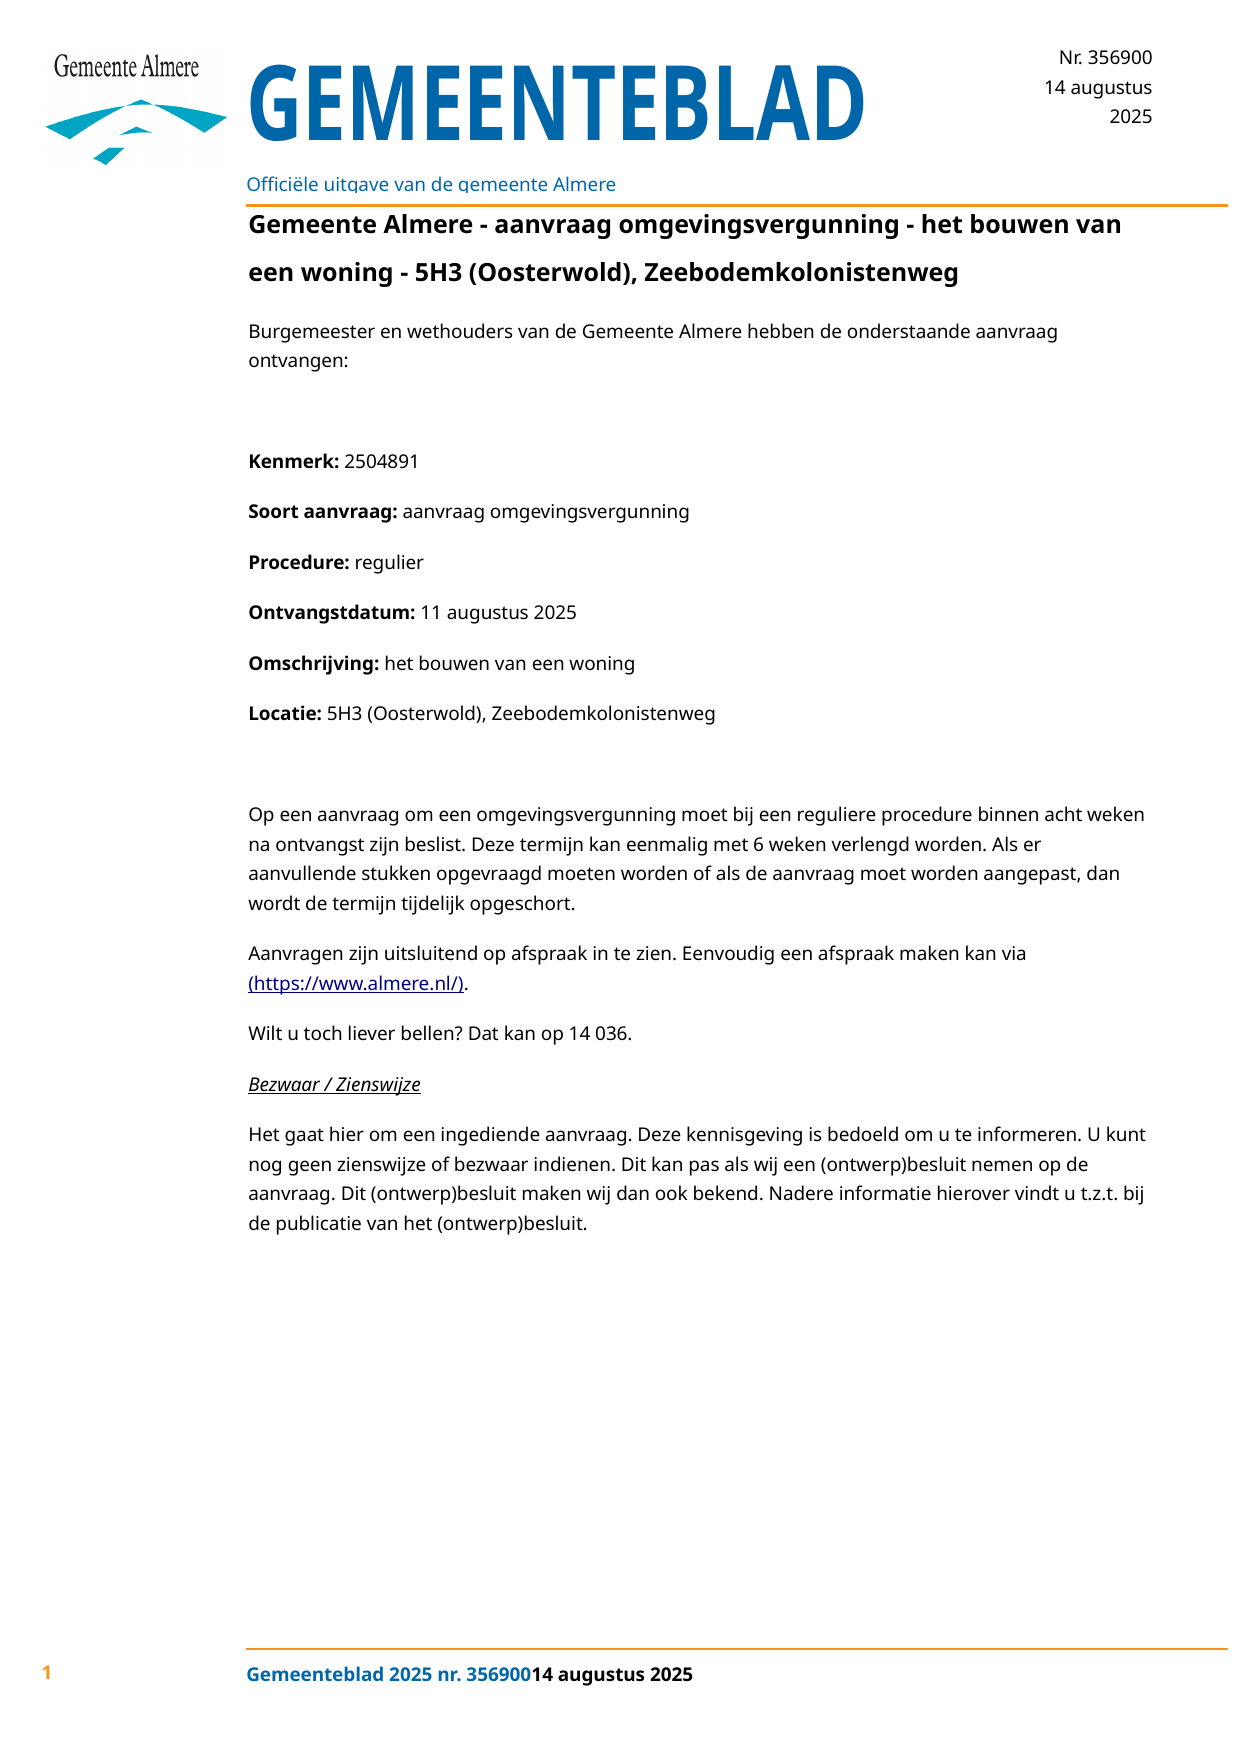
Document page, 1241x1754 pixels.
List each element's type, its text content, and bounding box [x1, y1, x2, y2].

picture [41, 47, 231, 172]
text Het gaat hier om een ingediende aanvraag. Deze kennisgeving is bedoeld om u te informeren. U kunt nog geen zienswijze of bezwaar indienen. Dit kan pas als wij een (ontwerp)besluit nemen op de aanvraag. Dit (ontwerp)besluit maken wij dan ook bekend. Nadere informatie hierover vindt u t.z.t. bij de publicatie van het (ontwerp)besluit. [248, 1121, 1152, 1236]
text Ontvangstdatum: 11 augustus 2025 [248, 599, 1152, 625]
text Procedure: regulier [248, 549, 1152, 575]
text Gemeente Almere - aanvraag omgevingsvergunning - het bouwen van een woning - 5H3 (Oosterwold), Zeebodemkolonistenweg [248, 207, 1152, 288]
text Omschrijving: het bouwen van een woning [248, 650, 1152, 676]
text Kenmerk: 2504891 [248, 448, 1152, 474]
text Burgemeester en wethouders van de Gemeente Almere hebben de onderstaande aanvraag ontvangen: [248, 318, 1152, 373]
text Aanvragen zijn uitsluitend op afspraak in te zien. Eenvoudig een afspraak maken kan via (https://www.almere.nl/). [248, 940, 1152, 996]
text Wilt u toch liever bellen? Dat kan op 14 036. [248, 1020, 1152, 1046]
text Op een aanvraag om een omgevingsvergunning moet bij een reguliere procedure binnen acht weken na ontvangst zijn beslist. Deze termijn kan eenmalig met 6 weken verlengd worden. Als er aanvullende stukken opgevraagd moeten worden of als de aanvraag moet worden aangepast, dan wordt de termijn tijdelijk opgeschort. [248, 801, 1152, 916]
text Soort aanvraag: aanvraag omgevingsvergunning [248, 499, 1152, 524]
text Locatie: 5H3 (Oosterwold), Zeebodemkolonistenweg [248, 700, 1152, 726]
text Bezwaar / Zienswijze [248, 1071, 1152, 1097]
